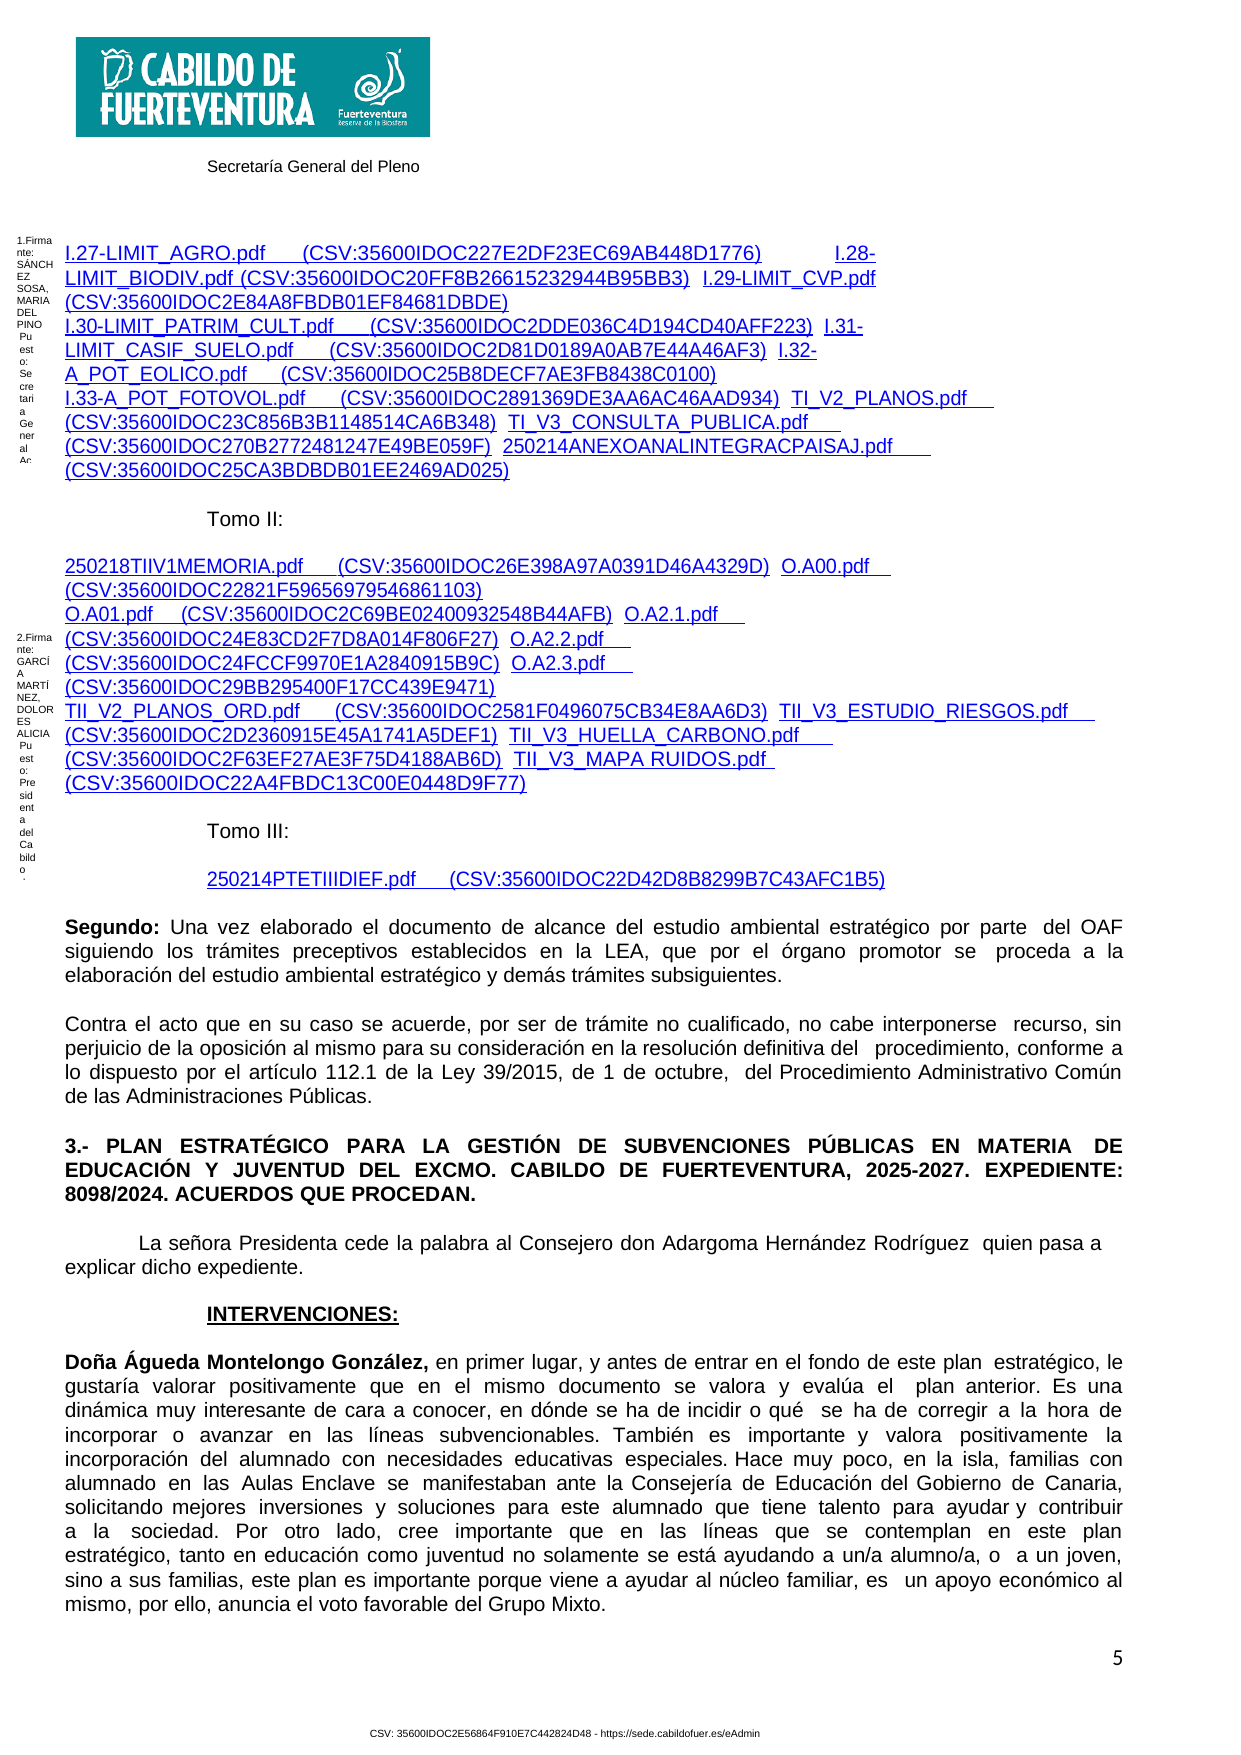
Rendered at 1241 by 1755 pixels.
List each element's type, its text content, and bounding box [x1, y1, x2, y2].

text 1.Firmante: SÁNCHEZ SOSA,MARIA DEL PINO [17, 234, 54, 330]
text O.A01.pdf (CSV:35600IDOC2C69BE02400932548B44AFB) O.A2.1.pdf (CSV:35600IDOC24E83CD2F7D8A014F806F27) O.A2.2.pdf (CSV:35600IDOC24FCCF9970E1A2840915B9C) O.A2.3.pdf (CSV:35600IDOC29BB295400F17CC439E9471) [64, 602, 847, 699]
text I.30-LIMIT_PATRIM_CULT.pdf (CSV:35600IDOC2DDE036C4D194CD40AFF223) I.31-LIMIT_CASIF_SUELO.pdf (CSV:35600IDOC2D81D0189A0AB7E44A46AF3) I.32-A_POT_EOLICO.pdf (CSV:35600IDOC25B8DECF7AE3FB8438C0100) [64, 313, 966, 386]
text I.33-A_POT_FOTOVOL.pdf (CSV:35600IDOC2891369DE3AA6AC46AAD934) TI_V2_PLANOS.pdf (CSV:35600IDOC23C856B3B1148514CA6B348) TI_V3_CONSULTA_PUBLICA.pdf (CSV:35600IDOC270B2772481247E49BE059F) 250214ANEXOANALINTEGRACPAISAJ.pdf (CSV:35600IDOC25CA3BDBDB01EE2469AD025) [64, 386, 1096, 482]
subtitle 5 [64, 1643, 1123, 1671]
text 250218TIIV1MEMORIA.pdf (CSV:35600IDOC26E398A97A0391D46A4329D) O.A00.pdf (CSV:35600IDOC22821F59656979546861103) [64, 554, 951, 602]
text La señora Presidenta cede la palabra al Consejero don Adargoma Hernández Rodríguez quien pasa a explicar dicho expediente. [64, 1230, 1159, 1278]
text I.27-LIMIT_AGRO.pdf (CSV:35600IDOC227E2DF23EC69AB448D1776) I.28-LIMIT_BIODIV.pdf (CSV:35600IDOC20FF8B26615232944B95BB3) I.29-LIMIT_CVP.pdf (CSV:35600IDOC2E84A8FBDB01EF84681DBDE) [64, 241, 876, 313]
text Tomo III: [207, 819, 1241, 843]
subtitle 3.- PLAN ESTRATÉGICO PARA LA GESTIÓN DE SUBVENCIONES PÚBLICAS EN MATERIA DE EDUCACIÓN Y JUVENTUD DEL EXCMO. CABILDO DE FUERTEVENTURA, 2025-2027. EXPEDIENTE: 8098/2024. ACUERDOS QUE PROCEDAN. [64, 1134, 1123, 1206]
text Puesto: Presidenta del Cabildo de Fuerteventura Fecha Firma: 06/03/2025 11:29:20 [19, 740, 36, 879]
text Puesto: Secretaria General Acctal. del Pleno Fecha Firma: 06/03/2025 11:07:08 [19, 331, 37, 463]
text Contra el acto que en su caso se acuerde, por ser de trámite no cualificado, no cabe interponerse recurso, sin perjuicio de la oposición al mismo para su consideración en la resolución definitiva del procedimiento, conforme a lo dispuesto por el artículo 112.1 de la Ley 39/2015, de 1 de octubre, del Procedimiento Administrativo Común de las Administraciones Públicas. [64, 1012, 1123, 1108]
text 2.Firmante: GARCÍA MARTÍNEZ, DOLORES ALICIA [17, 631, 54, 739]
text 250214PTETIIIDIEF.pdf (CSV:35600IDOC22D42D8B8299B7C43AFC1B5) [207, 867, 1241, 891]
text TII_V2_PLANOS_ORD.pdf (CSV:35600IDOC2581F0496075CB34E8AA6D3) TII_V3_ESTUDIO_RIESGOS.pdf (CSV:35600IDOC2D2360915E45A1741A5DEF1) TII_V3_HUELLA_CARBONO.pdf (CSV:35600IDOC2F63EF27AE3F75D4188AB6D) TII_V3_MAPA RUIDOS.pdf (CSV:35600IDOC22A4FBDC13C00E0448D9F77) [64, 699, 1096, 795]
subtitle INTERVENCIONES: [207, 1302, 1241, 1326]
text Doña Águeda Montelongo González, en primer lugar, y antes de entrar en el fondo de este plan estratégico, le gustaría valorar positivamente que en el mismo documento se valora y evalúa el plan anterior. Es una dinámica muy interesante de cara a conocer, en dónde se ha de incidir o qué se ha de corregir a la hora de incorporar o avanzar en las líneas subvencionables. También es importante y valora positivamente la incorporación del alumnado con necesidades educativas especiales. Hace muy poco, en la isla, familias con alumnado en las Aulas Enclave se manifestaban ante la Consejería de Educación del Gobierno de Canaria, solicitando mejores inversiones y soluciones para este alumnado que tiene talento para ayudar y contribuir a la sociedad. Por otro lado, cree importante que en las líneas que se contemplan en este plan estratégico, tanto en educación como juventud no solamente se está ayudando a un/a alumno/a, o a un joven, sino a sus familias, este plan es importante porque viene a ayudar al núcleo familiar, es un apoyo económico al mismo, por ello, anuncia el voto favorable del Grupo Mixto. [64, 1350, 1123, 1616]
text Segundo: Una vez elaborado el documento de alcance del estudio ambiental estratégico por parte del OAF siguiendo los trámites preceptivos establecidos en la LEA, que por el órgano promotor se proceda a la elaboración del estudio ambiental estratégico y demás trámites subsiguientes. [64, 914, 1123, 987]
text Tomo II: [207, 506, 1241, 530]
